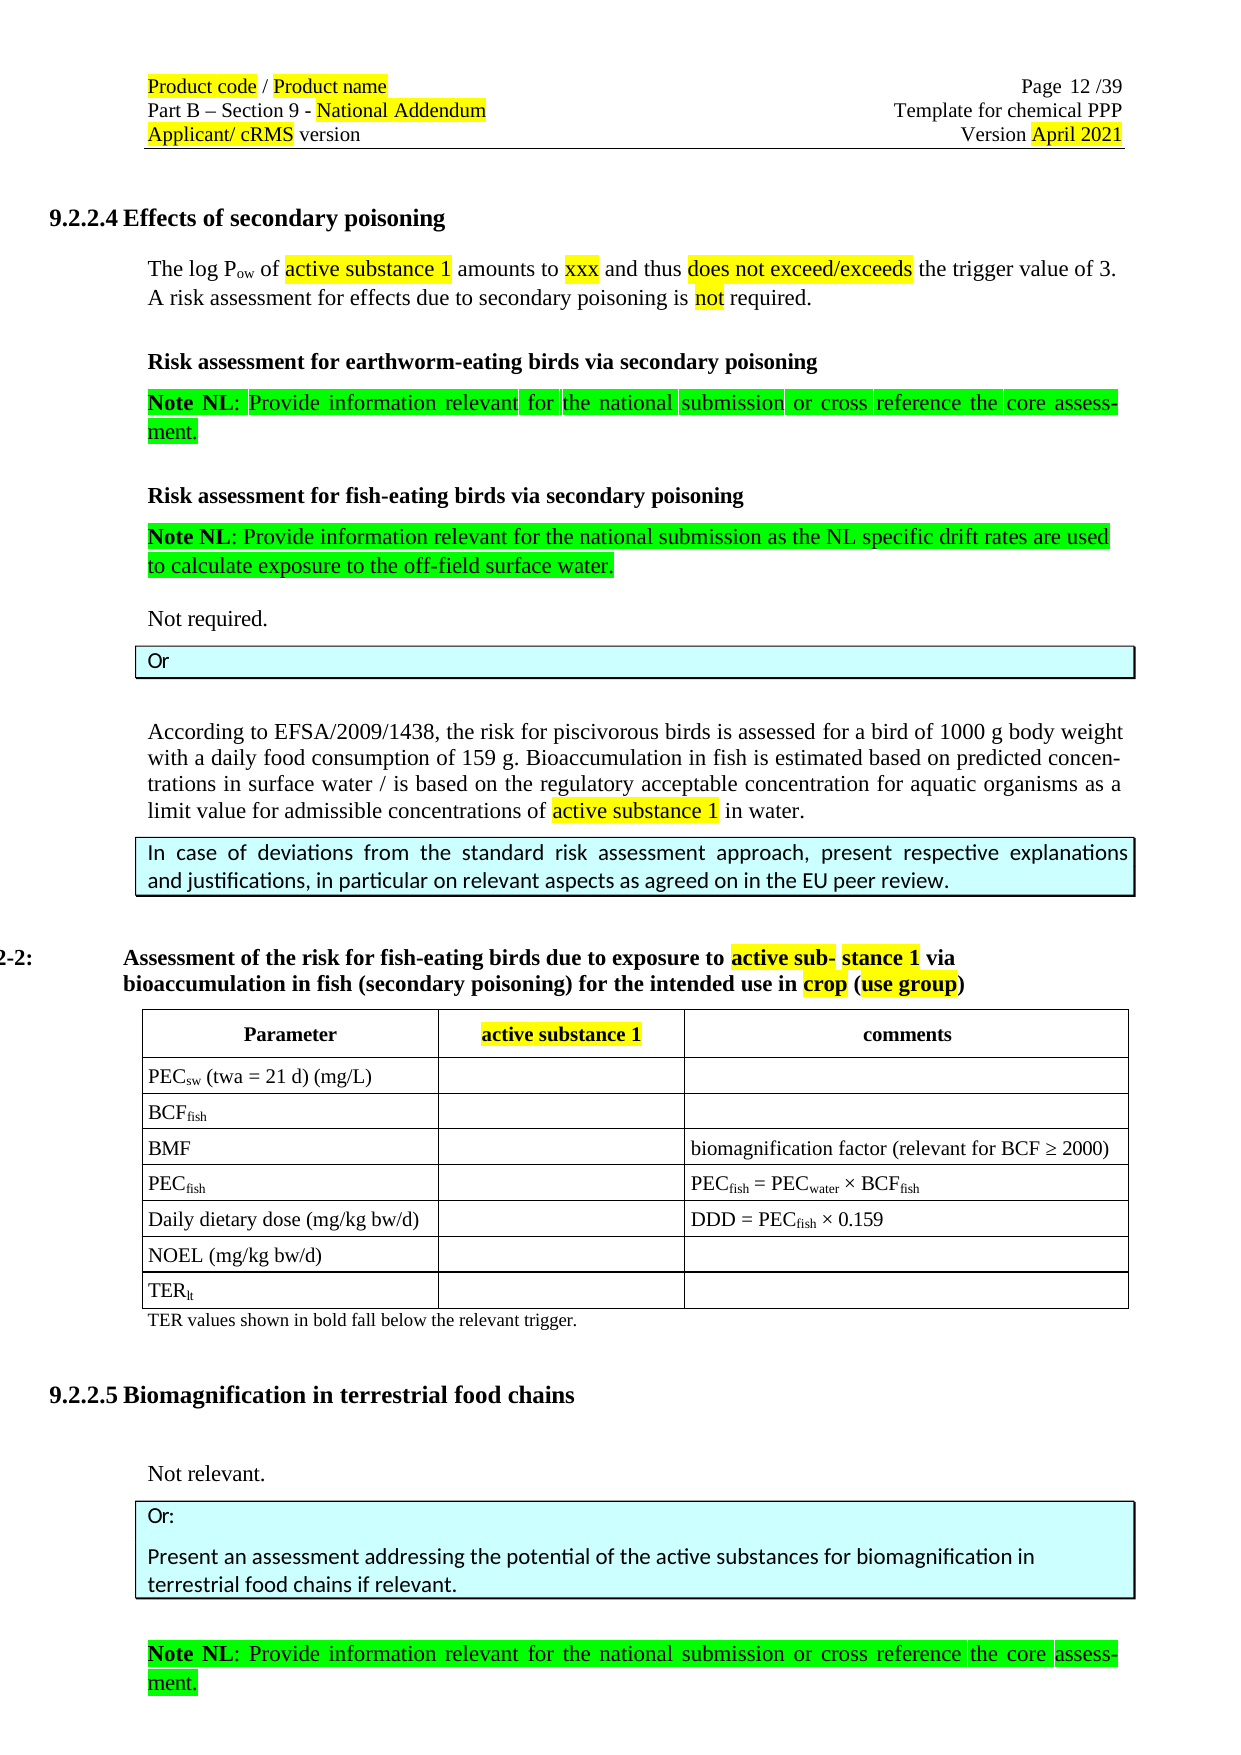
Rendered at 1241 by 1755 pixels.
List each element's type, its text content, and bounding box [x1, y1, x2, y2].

table_cell PECsw (twa = 21 d) (mg/L) [143, 1058, 438, 1093]
table_header active substance 1 [439, 1010, 684, 1057]
table_cell biomagnification factor (relevant for BCF ≥ 2000) [685, 1129, 1128, 1164]
text The log Pow of active substance 1 amounts to xxx and thus does not exceed/exceeds the trigger value of 3. A risk assessment for effects due to secondary poisoning is not required. [147, 256, 1123, 310]
table_header comments [685, 1010, 1128, 1057]
text According to EFSA/2009/1438, the risk for piscivorous birds is assessed for a bird of 1000 g body weight with a daily food consumption of 159 g. Bioaccumulation in fish is estimated based on predicted concen- trations in surface water / is based on the regulatory acceptable concentration for aquatic organisms as a limit value for admissible concentrations of active substance 1 in water. [147, 718, 1123, 823]
table_cell [685, 1094, 1128, 1128]
table_cell [439, 1273, 684, 1307]
table_cell Daily dietary dose (mg/kg bw/d) [143, 1201, 438, 1236]
table_cell PECfish [143, 1165, 438, 1200]
text Not relevant. [147, 1461, 1147, 1487]
table_cell [685, 1058, 1128, 1093]
subtitle Risk assessment for fish-eating birds via secondary poisoning [147, 482, 1147, 509]
list Biomagnification in terrestrial food chains [49, 1380, 1147, 1409]
subtitle Table 9.2-2: Assessment of the risk for fish-eating birds due to exposure to active sub- stance 1 via bioaccumulation in fish (secondary poisoning) for the intended use in crop (use group) [0, 944, 1086, 997]
text Note NL: Provide information relevant for the national submission as the NL specific drift rates are used to calculate exposure to the off-field surface water. [147, 523, 1123, 578]
table_cell PECfish = PECwater × BCFfish [685, 1165, 1128, 1200]
text Note NL: Provide information relevant for the national submission or cross reference the core assess- ment. [147, 389, 1147, 444]
text Note NL: Provide information relevant for the national submission or cross reference the core assess- ment. [147, 1640, 1147, 1696]
list Effects of secondary poisoning [49, 203, 1147, 231]
table_cell [685, 1273, 1128, 1307]
table_cell [685, 1237, 1128, 1271]
table_cell TERlt [143, 1273, 438, 1307]
table_cell NOEL (mg/kg bw/d) [143, 1237, 438, 1271]
table_cell [439, 1094, 684, 1128]
text TER values shown in bold fall below the relevant trigger. [147, 1309, 1147, 1330]
subtitle Risk assessment for earthworm-eating birds via secondary poisoning [147, 348, 1147, 374]
table_cell [439, 1237, 684, 1271]
table_cell [439, 1201, 684, 1236]
table_header Parameter [143, 1010, 438, 1057]
table_cell DDD = PECfish × 0.159 [685, 1201, 1128, 1236]
table_cell BMF [143, 1129, 438, 1164]
table_cell [439, 1165, 684, 1200]
text Not required. [147, 605, 1147, 632]
table_cell BCFfish [143, 1094, 438, 1128]
table_cell [439, 1058, 684, 1093]
table_cell [439, 1129, 684, 1164]
